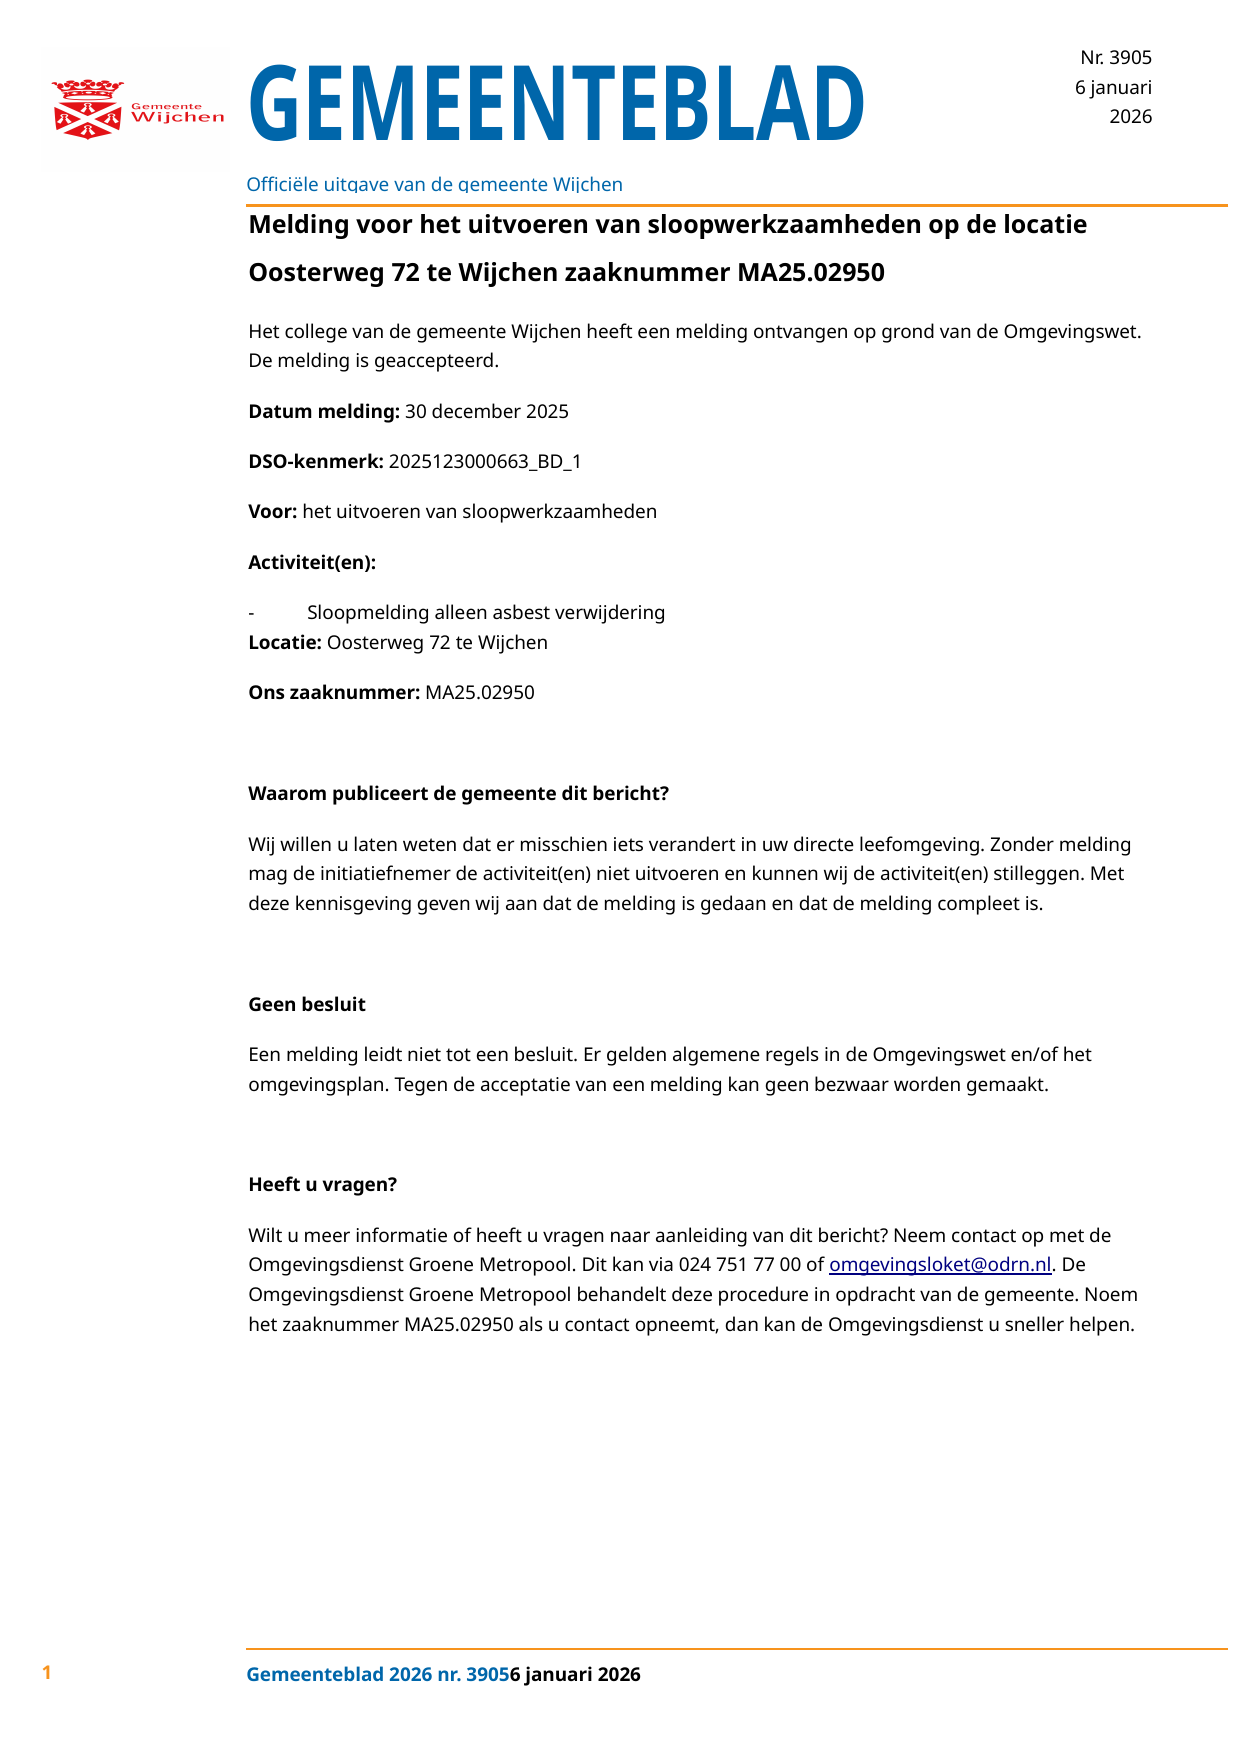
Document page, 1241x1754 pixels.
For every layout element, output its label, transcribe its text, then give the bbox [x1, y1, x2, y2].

text Datum melding: 30 december 2025 [248, 398, 1152, 424]
picture [41, 47, 231, 172]
text Een melding leidt niet tot een besluit. Er gelden algemene regels in de Omgevingswet en/of het omgevingsplan. Tegen de acceptatie van een melding kan geen bezwaar worden gemaakt. [248, 1041, 1152, 1097]
text Geen besluit [248, 991, 1152, 1017]
text Locatie: Oosterweg 72 te Wijchen [248, 629, 1152, 655]
text Activiteit(en): [248, 549, 1152, 575]
text Waarom publiceert de gemeente dit bericht? [248, 780, 1152, 806]
text Wij willen u laten weten dat er misschien iets verandert in uw directe leefomgeving. Zonder melding mag de initiatiefnemer de activiteit(en) niet uitvoeren en kunnen wij de activiteit(en) stilleggen. Met deze kennisgeving geven wij aan dat de melding is gedaan en dat de melding compleet is. [248, 831, 1152, 916]
text DSO-kenmerk: 2025123000663_BD_1 [248, 448, 1152, 474]
list Sloopmelding alleen asbest verwijdering [248, 599, 1152, 625]
text Melding voor het uitvoeren van sloopwerkzaamheden op de locatie Oosterweg 72 te Wijchen zaaknummer MA25.02950 [248, 207, 1152, 288]
text Voor: het uitvoeren van sloopwerkzaamheden [248, 499, 1152, 524]
text Het college van de gemeente Wijchen heeft een melding ontvangen op grond van de Omgevingswet. De melding is geaccepteerd. [248, 318, 1152, 373]
text Wilt u meer informatie of heeft u vragen naar aanleiding van dit bericht? Neem contact op met de Omgevingsdienst Groene Metropool. Dit kan via 024 751 77 00 of omgevingsloket@odrn.nl. De Omgevingsdienst Groene Metropool behandelt deze procedure in opdracht van de gemeente. Noem het zaaknummer MA25.02950 als u contact opneemt, dan kan de Omgevingsdienst u sneller helpen. [248, 1222, 1152, 1337]
text Ons zaaknummer: MA25.02950 [248, 679, 1152, 705]
text Heeft u vragen? [248, 1172, 1152, 1197]
